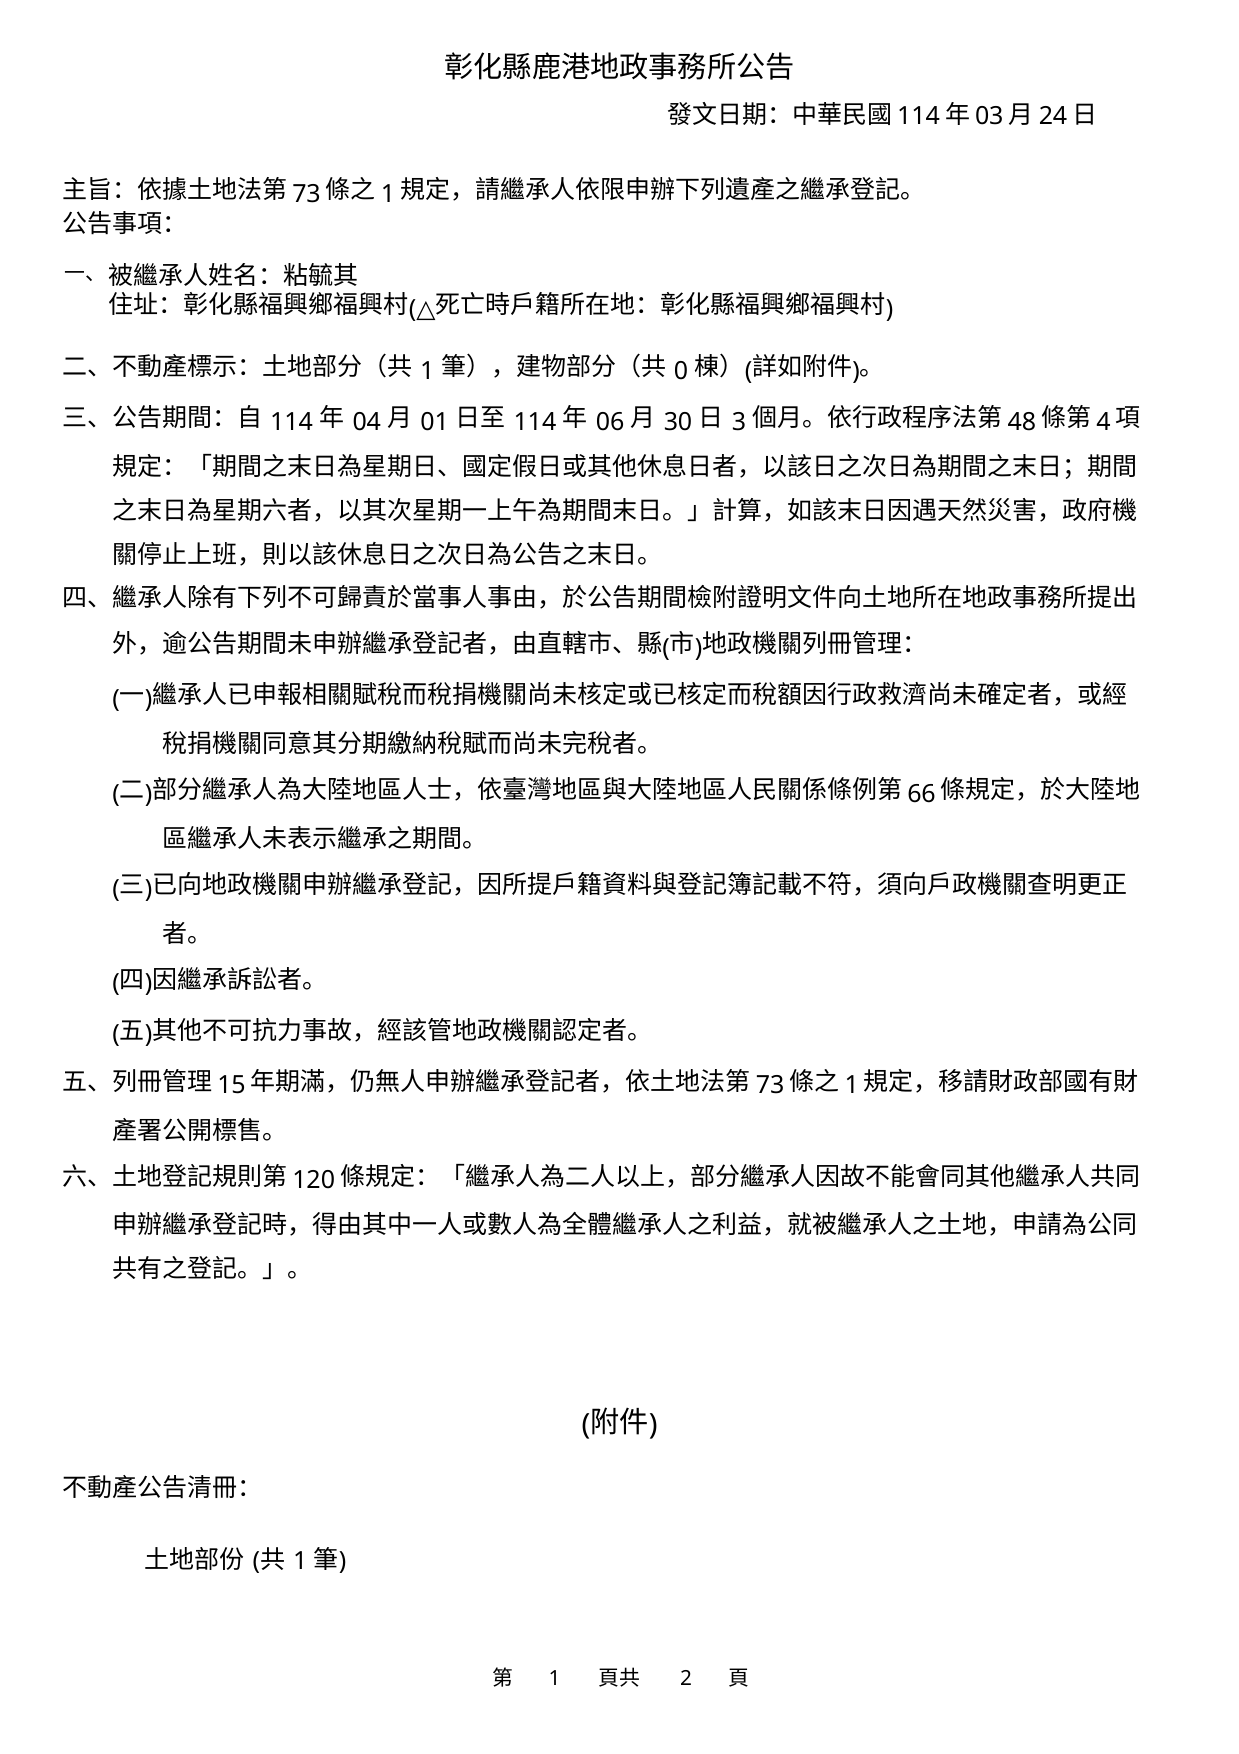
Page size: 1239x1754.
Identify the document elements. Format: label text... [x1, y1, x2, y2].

table_cell [1177, 216, 1239, 261]
table_cell [0, 1598, 62, 1657]
table_cell [0, 1352, 62, 1392]
table_cell [523, 1352, 585, 1392]
table_cell [718, 1352, 759, 1392]
table_cell [523, 135, 585, 176]
table_cell [1177, 1352, 1239, 1392]
table_cell [1177, 135, 1239, 176]
table_cell [0, 216, 62, 261]
table_header [585, 0, 653, 41]
table_cell [483, 1598, 523, 1657]
table_cell [483, 135, 523, 176]
table_cell 被繼承人姓名：粘毓其 住址：彰化縣福興鄉福興村(△死亡時戶籍所在地：彰化縣福興鄉福興村) [109, 261, 1177, 353]
table_cell [585, 1352, 653, 1392]
table_cell [1177, 1454, 1239, 1526]
table_cell [1177, 1658, 1239, 1698]
table_header [109, 0, 482, 41]
table_cell [0, 135, 62, 176]
table_cell [759, 1598, 1177, 1657]
table_cell [109, 1598, 482, 1657]
table_cell [718, 1598, 759, 1657]
table_cell [667, 135, 718, 176]
table_cell [62, 1658, 109, 1698]
table_cell (附件) [62, 1392, 1177, 1453]
table_cell [667, 1352, 718, 1392]
table_header [0, 0, 62, 41]
table_cell [109, 95, 482, 135]
table_cell [585, 95, 653, 135]
table_cell [109, 1352, 482, 1392]
table_cell [759, 1658, 1177, 1698]
table_cell [0, 1454, 62, 1526]
table_cell [483, 95, 523, 135]
table_cell [718, 135, 759, 176]
table_cell [0, 353, 62, 1352]
table_cell [0, 176, 62, 216]
table_cell 頁共 [585, 1658, 653, 1698]
table_cell [1177, 1598, 1239, 1657]
table_cell [585, 135, 653, 176]
table_cell 二、不動產標示：土地部分（共 1 筆），建物部分（共 0 棟）(詳如附件)。 三、公告期間：自 114 年 04 月 01 日至 114 年 06 月 30 日 3 個月。依行政程序法第48條第4項 規定：「期間之末日為星期日、國定假日或其他休息日者，以該日之次日為期間之末日；期間 之末日為星期六者，以其次星期一上午為期間末日。」計算，如該末日因遇天然災害，政府機 關停止上班，則以該休息日之次日為公告之末日。 四、繼承人除有下列不可歸責於當事人事由，於公告期間檢附證明文件向土地所在地政事務所提出 外，逾公告期間未申辦繼承登記者，由直轄市、縣(市)地政機關列冊管理： (一)繼承人已申報相關賦稅而稅捐機關尚未核定或已核定而稅額因行政救濟尚未確定者，或經 稅捐機關同意其分期繳納稅賦而尚未完稅者。 (二)部分繼承人為大陸地區人士，依臺灣地區與大陸地區人民關係條例第66條規定，於大陸地 區繼承人未表示繼承之期間。 (三)已向地政機關申辦繼承登記，因所提戶籍資料與登記簿記載不符，須向戶政機關查明更正 者。 (四)因繼承訴訟者。 (五)其他不可抗力事故，經該管地政機關認定者。 五、列冊管理15年期滿，仍無人申辦繼承登記者，依土地法第73條之1規定，移請財政部國有財 產署公開標售。 六、土地登記規則第120條規定：「繼承人為二人以上，部分繼承人因故不能會同其他繼承人共同 申辦繼承登記時，得由其中一人或數人為全體繼承人之利益，就被繼承人之土地，申請為公同 共有之登記。」。 [62, 353, 1177, 1352]
table_header [759, 0, 1177, 41]
table_cell [62, 135, 109, 176]
table_header [483, 0, 523, 41]
table_cell [0, 1392, 62, 1453]
table_cell [653, 135, 667, 176]
table_cell [62, 1352, 109, 1392]
table_cell [0, 261, 62, 312]
table_cell [0, 1526, 62, 1597]
table_cell [1177, 176, 1239, 216]
table_cell [523, 95, 585, 135]
table_cell 土地部份 (共 1 筆) [62, 1526, 1177, 1597]
table_header [62, 0, 109, 41]
table_cell [523, 1598, 585, 1657]
table_cell [0, 1658, 62, 1698]
table_cell [667, 1598, 718, 1657]
table_cell [0, 95, 62, 135]
table_cell [62, 312, 109, 353]
table_header [653, 0, 667, 41]
table_cell [585, 1598, 653, 1657]
table_cell [109, 1658, 482, 1698]
table_cell [109, 135, 482, 176]
table_cell 不動產公告清冊： [62, 1454, 1177, 1526]
table_cell [1177, 261, 1239, 312]
table_header [667, 0, 718, 41]
table_cell [62, 95, 109, 135]
table_cell [1177, 312, 1239, 353]
table_cell [483, 1352, 523, 1392]
table_cell [1177, 1526, 1239, 1597]
table_cell [1177, 1392, 1239, 1453]
table_cell [653, 95, 667, 135]
table_cell [62, 1598, 109, 1657]
table_cell [653, 1352, 667, 1392]
table_cell [1177, 95, 1239, 135]
table_cell [0, 312, 62, 353]
table_header [718, 0, 759, 41]
table_cell [653, 1598, 667, 1657]
table_header [1177, 0, 1239, 41]
table_cell [0, 41, 62, 94]
table_cell [759, 135, 1177, 176]
table_cell [1177, 353, 1239, 1352]
table_cell 發文日期：中華民國114年03月24日 [667, 95, 1177, 135]
table_cell 頁 [718, 1658, 759, 1698]
table_cell 一、 [62, 261, 109, 312]
table_cell 彰化縣鹿港地政事務所公告 [62, 41, 1177, 94]
table_header [523, 0, 585, 41]
table_cell 1 [523, 1658, 585, 1698]
table_cell 主旨：依據土地法第73條之1規定，請繼承人依限申辦下列遺產之繼承登記。 公告事項： [62, 176, 1177, 261]
table_cell [1177, 41, 1239, 94]
table_cell 2 [653, 1658, 718, 1698]
table_cell 第 [483, 1658, 523, 1698]
table_cell [759, 1352, 1177, 1392]
